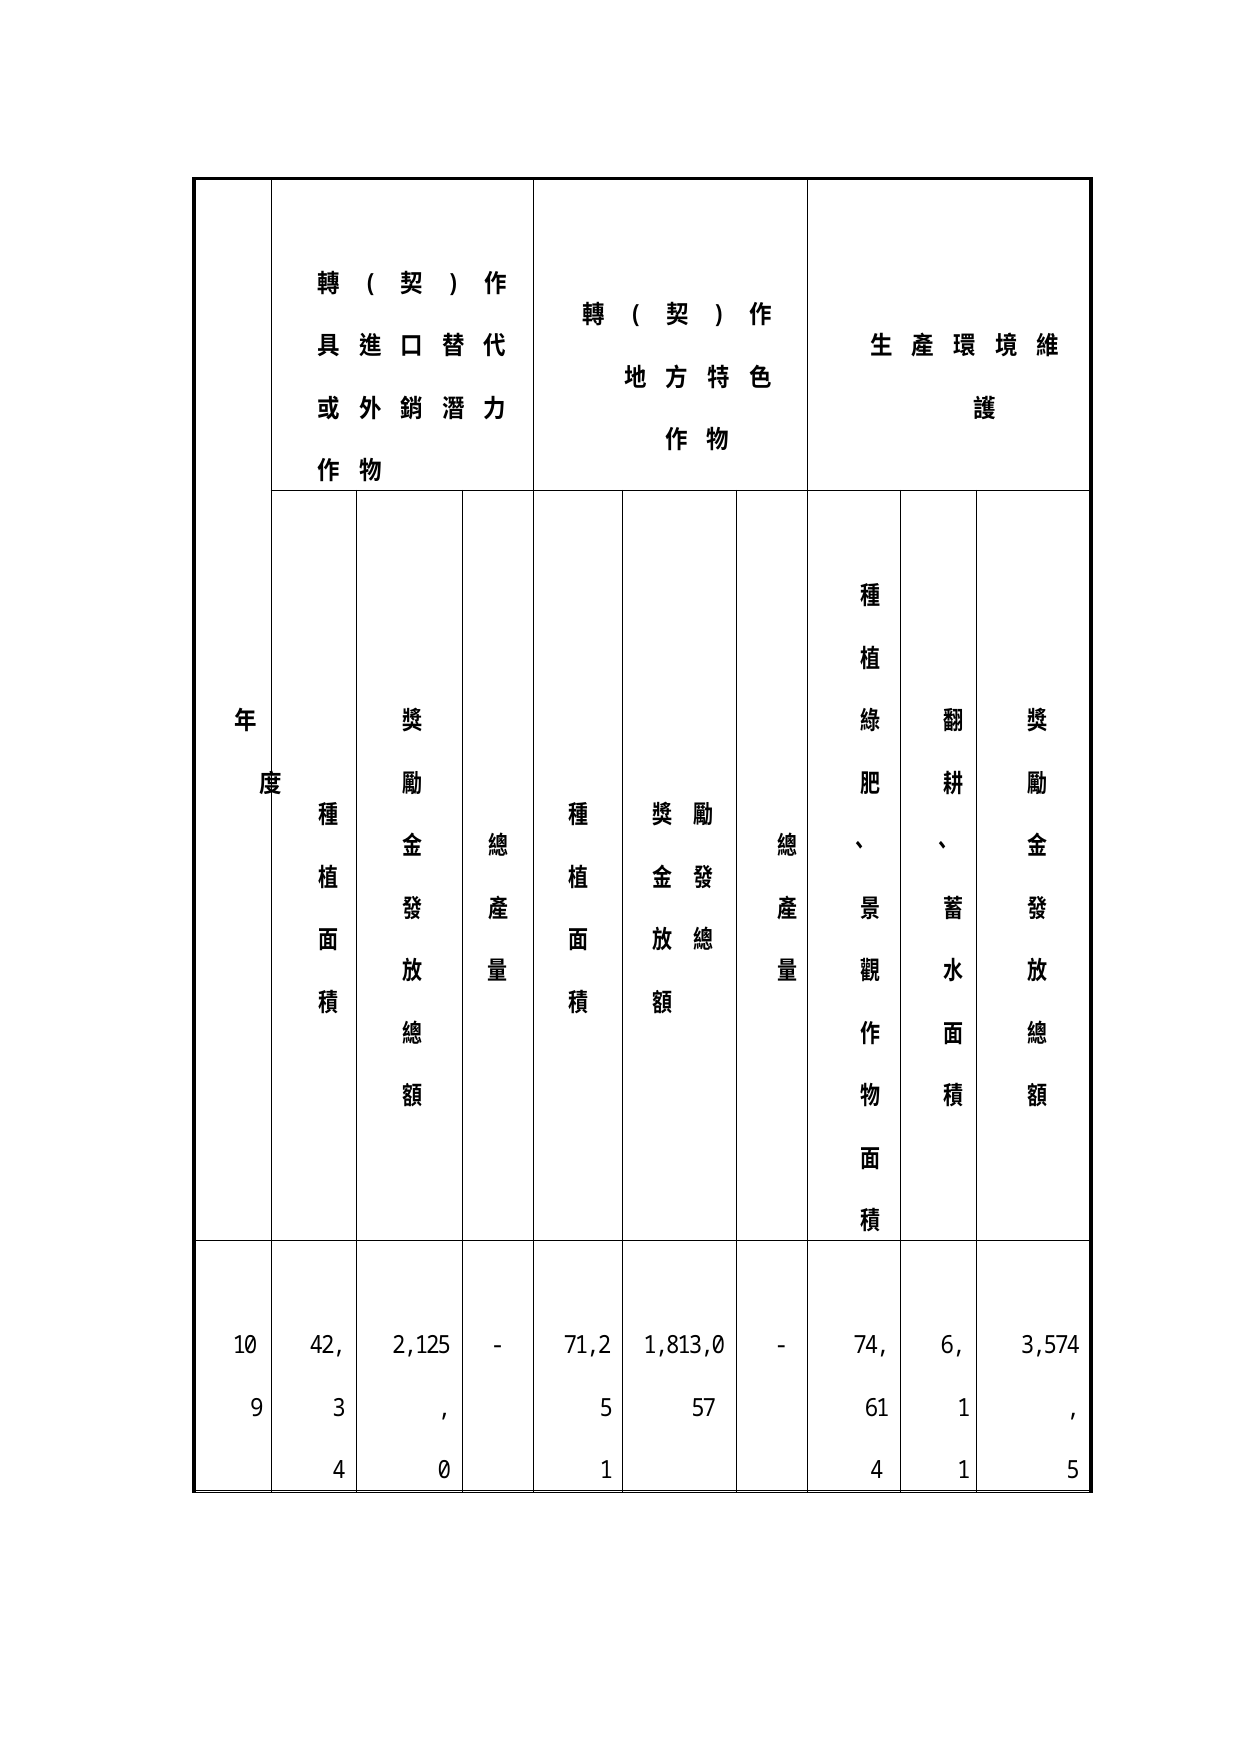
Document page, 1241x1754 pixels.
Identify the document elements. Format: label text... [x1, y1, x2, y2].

table_cell 翻耕、蓄水面積 [901, 491, 976, 1240]
table_header 生產環境維護 [808, 180, 1089, 490]
table_cell 1,813,057 [623, 1241, 736, 1490]
table_cell 42,34 [272, 1241, 356, 1490]
table_cell 6,11 [901, 1241, 976, 1490]
table_cell 3,574,5 [977, 1241, 1089, 1490]
table_cell - [737, 1241, 807, 1490]
table_cell 109 [196, 1241, 271, 1490]
table_cell 獎勵金發放總額 [357, 491, 462, 1240]
table_cell 總產量 [737, 491, 807, 1240]
table_cell - [463, 1241, 533, 1490]
table_cell 74,614 [808, 1241, 900, 1490]
table_cell 種植面積 [272, 491, 356, 1240]
table_cell 獎勵金發放總額 [977, 491, 1089, 1240]
table_cell 總產量 [463, 491, 533, 1240]
table_cell 獎勵金發放總額 [623, 491, 736, 1240]
table_cell 71,251 [534, 1241, 622, 1490]
table_cell 2,125,0 [357, 1241, 462, 1490]
table_header 轉(契)作具進口替代或外銷潛力作物 [272, 180, 533, 490]
table_cell 種植綠肥、景觀作物面積 [808, 491, 900, 1240]
table_header 轉(契)作地方特色作物 [534, 180, 807, 490]
table_header 年度 [196, 180, 271, 1240]
table_cell 種植面積 [534, 491, 622, 1240]
